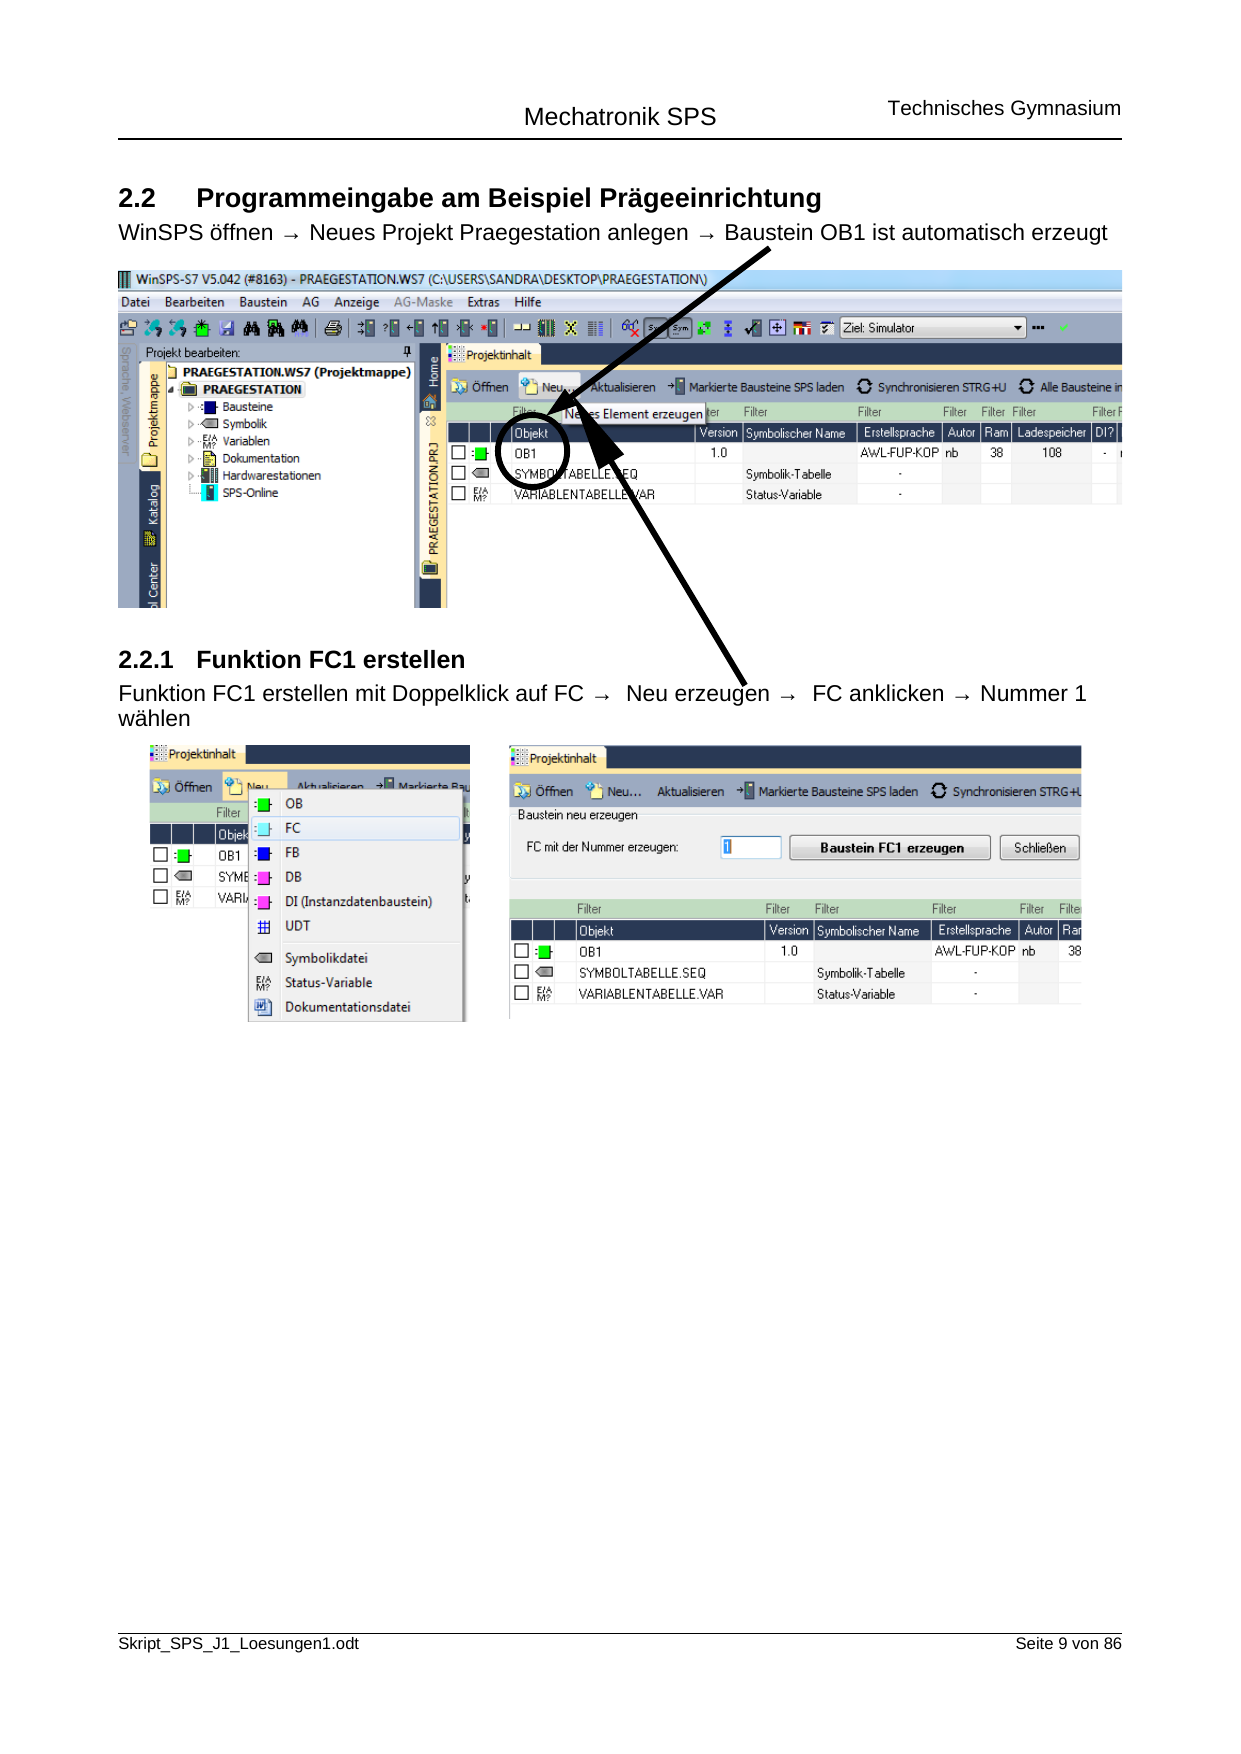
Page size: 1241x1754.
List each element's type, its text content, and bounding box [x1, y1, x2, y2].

subtitle Funktion FC1 erstellen [118, 646, 734, 674]
subtitle Programmeingabe am Beispiel Prägeeinrichtung [118, 183, 1122, 213]
text WinSPS öffnen → Neues Projekt Praegestation anlegen → Baustein OB1 ist automatisch erzeugt [118, 219, 1122, 245]
text Funktion FC1 erstellen mit Doppelklick auf FC → Neu erzeugen → FC anklicken → Nummer 1 wählen [118, 680, 1122, 731]
subtitle [726, 646, 1122, 674]
